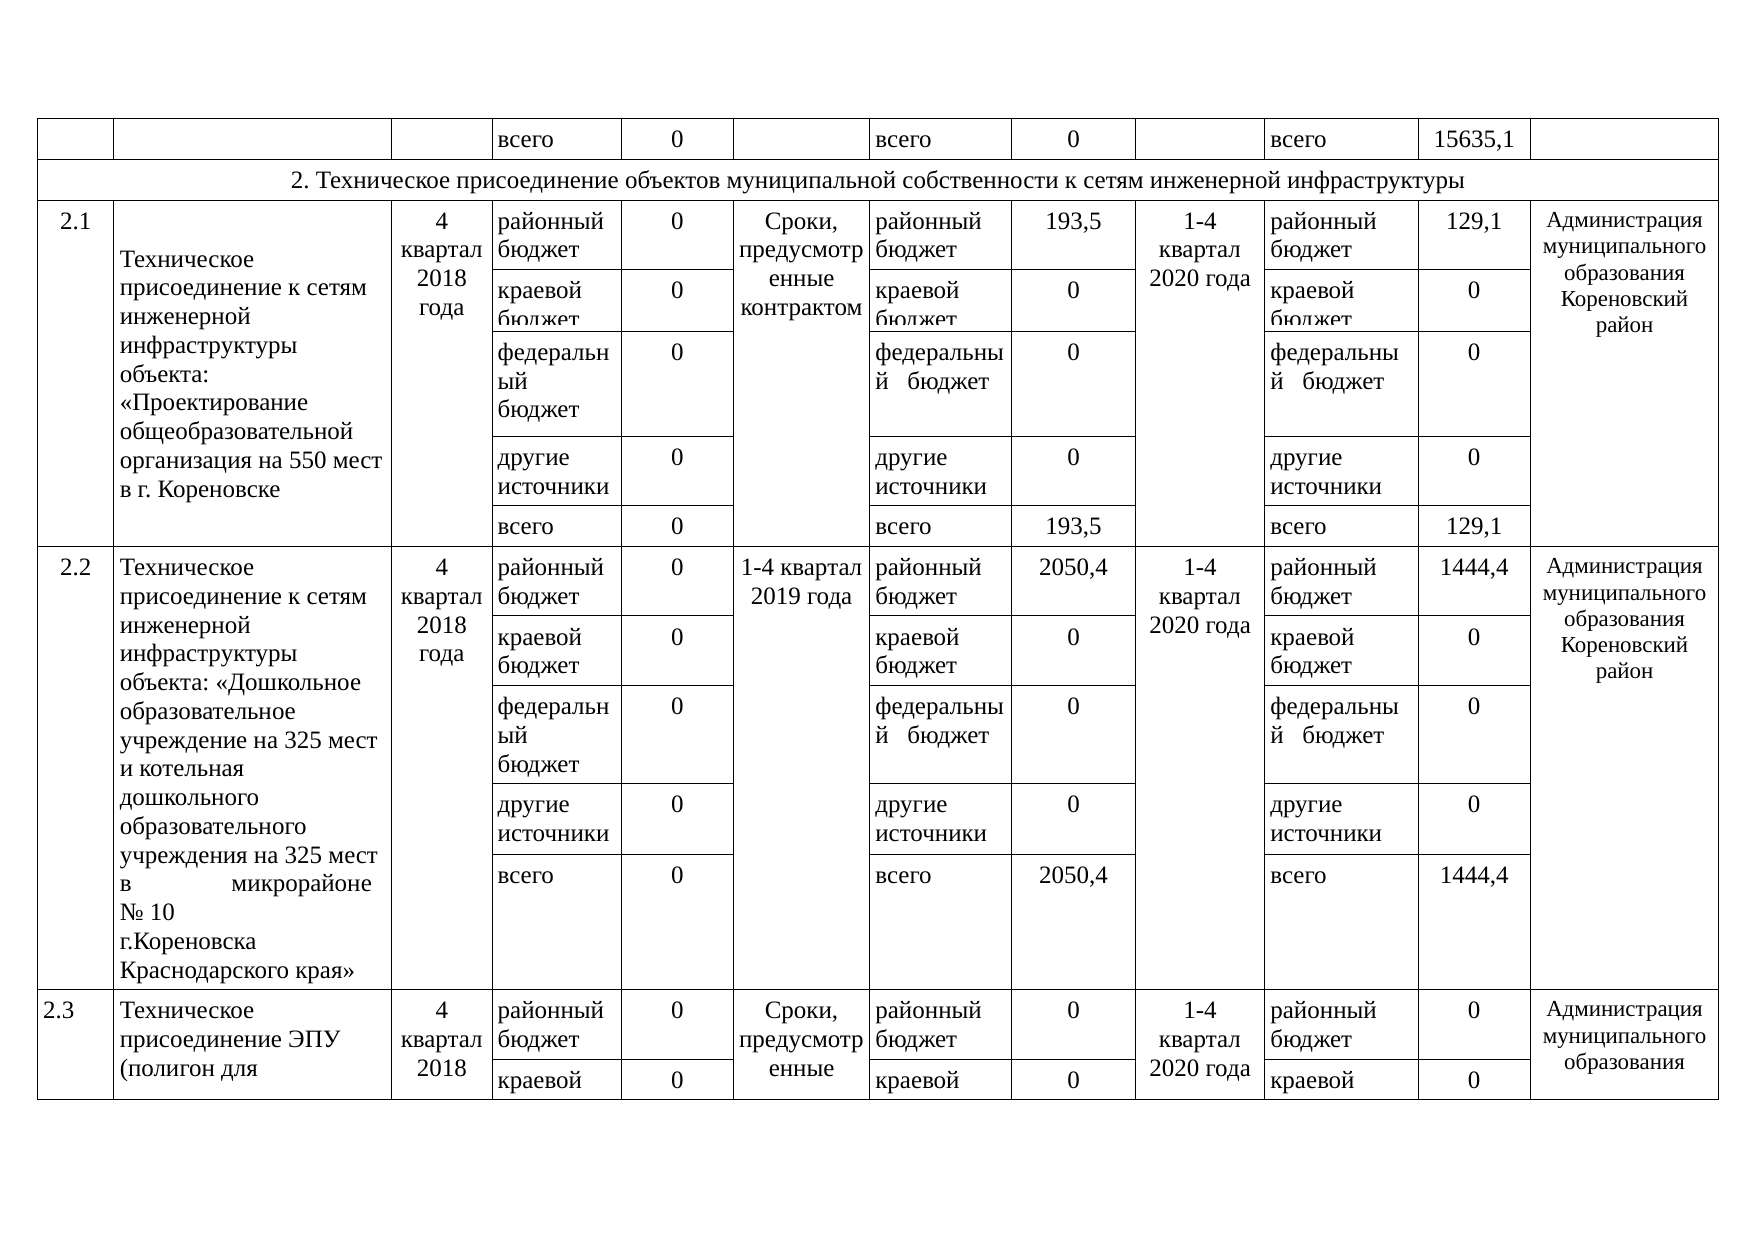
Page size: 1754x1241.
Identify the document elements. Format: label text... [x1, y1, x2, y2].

table_cell [38, 119, 113, 159]
table_cell 0 [1012, 437, 1135, 505]
table_cell другие источники [870, 437, 1011, 505]
table_cell Техническое присоединение к сетям инженерной инфраструктуры объекта: «Проектирование общеобразовательной организация на 550 мест в г. Кореновске [114, 201, 391, 546]
table_cell [1136, 119, 1264, 159]
table_cell районный бюджет [870, 201, 1011, 269]
table_cell другие источники [1265, 784, 1418, 854]
table_cell 0 [1012, 1060, 1135, 1099]
table_cell районный бюджет [493, 990, 621, 1059]
table_cell 0 [1419, 686, 1530, 783]
table_cell краевой бюджет [870, 616, 1011, 685]
table_cell 0 [622, 119, 733, 159]
table_cell 1-4 квартал 2020 года [1136, 547, 1264, 989]
table_cell 2050,4 [1012, 855, 1135, 989]
table_cell краевой [870, 1060, 1011, 1099]
table_cell [392, 119, 492, 159]
table_cell 2050,4 [1012, 547, 1135, 615]
table_cell федеральный бюджет [870, 332, 1011, 436]
table_cell краевой бюджет [1265, 270, 1418, 331]
table_cell 129,1 [1419, 201, 1530, 269]
table_cell [114, 119, 391, 159]
table_cell другие источники [870, 784, 1011, 854]
table_cell краевой бюджет [493, 616, 621, 685]
table_cell 2. Техническое присоединение объектов муниципальной собственности к сетям инженерной инфраструктуры [38, 160, 1718, 199]
table_cell Техническое присоединение к сетям инженерной инфраструктуры объекта: «Дошкольное образовательное учреждение на 325 мест и котельная дошкольного образовательного учреждения на 325 мест в микрорайоне № 10 г.Кореновска Краснодарского края» [114, 547, 391, 989]
table_cell районный бюджет [1265, 547, 1418, 615]
table_cell 129,1 [1419, 506, 1530, 546]
table_cell 0 [622, 437, 733, 505]
table_cell 2.2 [38, 547, 113, 989]
table_cell 1444,4 [1419, 547, 1530, 615]
table_cell всего [1265, 506, 1418, 546]
table_cell 0 [1012, 686, 1135, 783]
table_cell 0 [1419, 616, 1530, 685]
table_cell 193,5 [1012, 506, 1135, 546]
table_cell [734, 119, 869, 159]
table_cell 0 [622, 506, 733, 546]
table_cell краевой бюджет [870, 270, 1011, 331]
table_cell 0 [622, 855, 733, 989]
table_cell всего [493, 506, 621, 546]
table_cell 0 [1419, 1060, 1530, 1099]
table_cell всего [493, 119, 621, 159]
table_cell районный бюджет [493, 201, 621, 269]
table_cell краевой бюджет [493, 270, 621, 331]
table_cell 1-4 квартал 2019 года [734, 547, 869, 989]
table_cell Администрация муниципального образования [1531, 990, 1718, 1099]
table_cell Администрация муниципального образования Кореновский район [1531, 547, 1718, 989]
table_cell 0 [622, 1060, 733, 1099]
table_cell 1-4 квартал 2020 года [1136, 201, 1264, 546]
table_cell 0 [1419, 784, 1530, 854]
table_cell 0 [622, 547, 733, 615]
table_cell районный бюджет [870, 547, 1011, 615]
table_cell 0 [1012, 119, 1135, 159]
table_cell районный бюджет [1265, 201, 1418, 269]
table_cell федеральный бюджет [1265, 686, 1418, 783]
table_cell 0 [622, 201, 733, 269]
table_cell всего [870, 119, 1011, 159]
table_cell 4 квартал 2018 года [392, 547, 492, 989]
table_cell федеральный бюджет [493, 332, 621, 436]
table_cell 0 [1012, 332, 1135, 436]
table_cell 0 [622, 270, 733, 331]
table_cell Сроки, предусмотренные контрактом [734, 201, 869, 546]
table_cell Техническое присоединение ЭПУ (полигон для [114, 990, 391, 1099]
table_cell 0 [1012, 784, 1135, 854]
table_cell 4 квартал 2018 года [392, 201, 492, 546]
table_cell 0 [622, 784, 733, 854]
table_cell районный бюджет [1265, 990, 1418, 1059]
table_cell 0 [622, 990, 733, 1059]
table_cell краевой [493, 1060, 621, 1099]
table_cell федеральный бюджет [870, 686, 1011, 783]
table_cell другие источники [493, 437, 621, 505]
table_cell краевой бюджет [1265, 616, 1418, 685]
table_cell всего [1265, 855, 1418, 989]
table_cell всего [870, 506, 1011, 546]
table_cell 0 [1419, 990, 1530, 1059]
table_cell 0 [1012, 270, 1135, 331]
table_cell 0 [622, 686, 733, 783]
table_cell федеральный бюджет [493, 686, 621, 783]
table_cell Сроки, предусмотренные [734, 990, 869, 1099]
table_cell 1444,4 [1419, 855, 1530, 989]
table_cell 0 [1012, 616, 1135, 685]
table_cell районный бюджет [870, 990, 1011, 1059]
table_cell 0 [1012, 990, 1135, 1059]
table_cell 0 [622, 616, 733, 685]
table_cell 0 [1419, 437, 1530, 505]
table_cell районный бюджет [493, 547, 621, 615]
table_cell 2.1 [38, 201, 113, 546]
table_cell [1531, 119, 1718, 159]
table_cell другие источники [1265, 437, 1418, 505]
table_cell всего [1265, 119, 1418, 159]
table_cell 0 [1419, 332, 1530, 436]
table_cell 193,5 [1012, 201, 1135, 269]
table_cell 0 [1419, 270, 1530, 331]
table_cell федеральный бюджет [1265, 332, 1418, 436]
table_cell 0 [622, 332, 733, 436]
table_cell всего [870, 855, 1011, 989]
table_cell Администрация муниципального образования Кореновский район [1531, 201, 1718, 546]
table_cell 15635,1 [1419, 119, 1530, 159]
table_cell другие источники [493, 784, 621, 854]
table_cell краевой [1265, 1060, 1418, 1099]
table_cell всего [493, 855, 621, 989]
table_cell 2.3 [38, 990, 113, 1099]
table_cell 4 квартал 2018 [392, 990, 492, 1099]
table_cell 1-4 квартал 2020 года [1136, 990, 1264, 1099]
